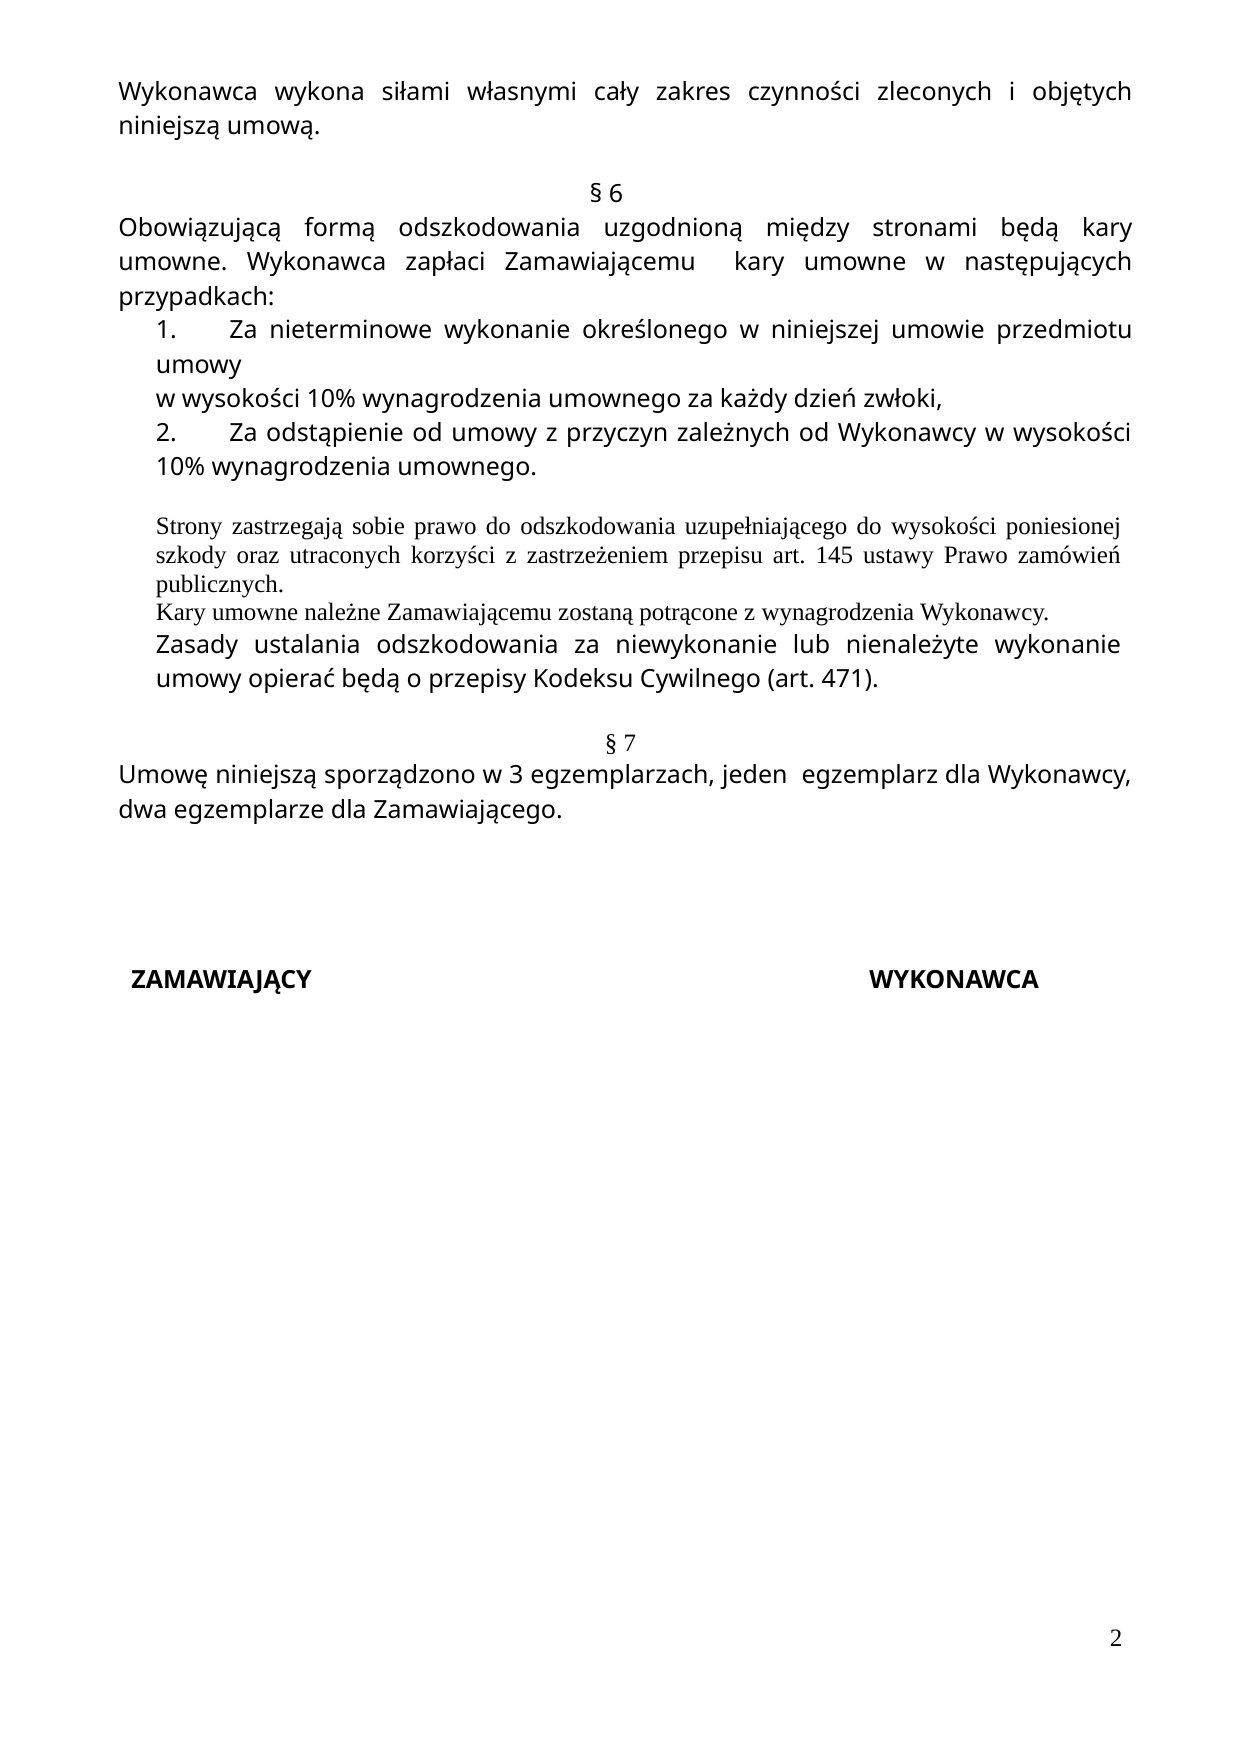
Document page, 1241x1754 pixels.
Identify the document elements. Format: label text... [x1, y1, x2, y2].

list Za nieterminowe wykonanie określonego w niniejszej umowie przedmiotu umowy w wysokości 10% wynagrodzenia umownego za każdy dzień zwłoki, [156, 312, 1133, 414]
text § 7 [118, 728, 1122, 757]
text § 6 [118, 176, 1133, 210]
text Strony zastrzegają sobie prawo do odszkodowania uzupełniającego do wysokości poniesionej szkody oraz utraconych korzyści z zastrzeżeniem przepisu art. 145 ustawy Prawo zamówień publicznych. [156, 511, 1122, 597]
text Wykonawca wykona siłami własnymi cały zakres czynności zleconych i objętych niniejszą umową. [118, 74, 1133, 142]
text Kary umowne należne Zamawiającemu zostaną potrącone z wynagrodzenia Wykonawcy. [156, 597, 1122, 626]
text ZAMAWIAJĄCY WYKONAWCA [118, 962, 1133, 996]
text Obowiązującą formą odszkodowania uzgodnioną między stronami będą kary umowne. Wykonawca zapłaci Zamawiającemu kary umowne w następujących przypadkach: [118, 210, 1133, 312]
list Za odstąpienie od umowy z przyczyn zależnych od Wykonawcy w wysokości 10% wynagrodzenia umownego. [156, 414, 1133, 482]
text Umowę niniejszą sporządzono w 3 egzemplarzach, jeden egzemplarz dla Wykonawcy, dwa egzemplarze dla Zamawiającego. [118, 757, 1133, 825]
text Zasady ustalania odszkodowania za niewykonanie lub nienależyte wykonanie umowy opierać będą o przepisy Kodeksu Cywilnego (art. 471). [156, 626, 1122, 694]
